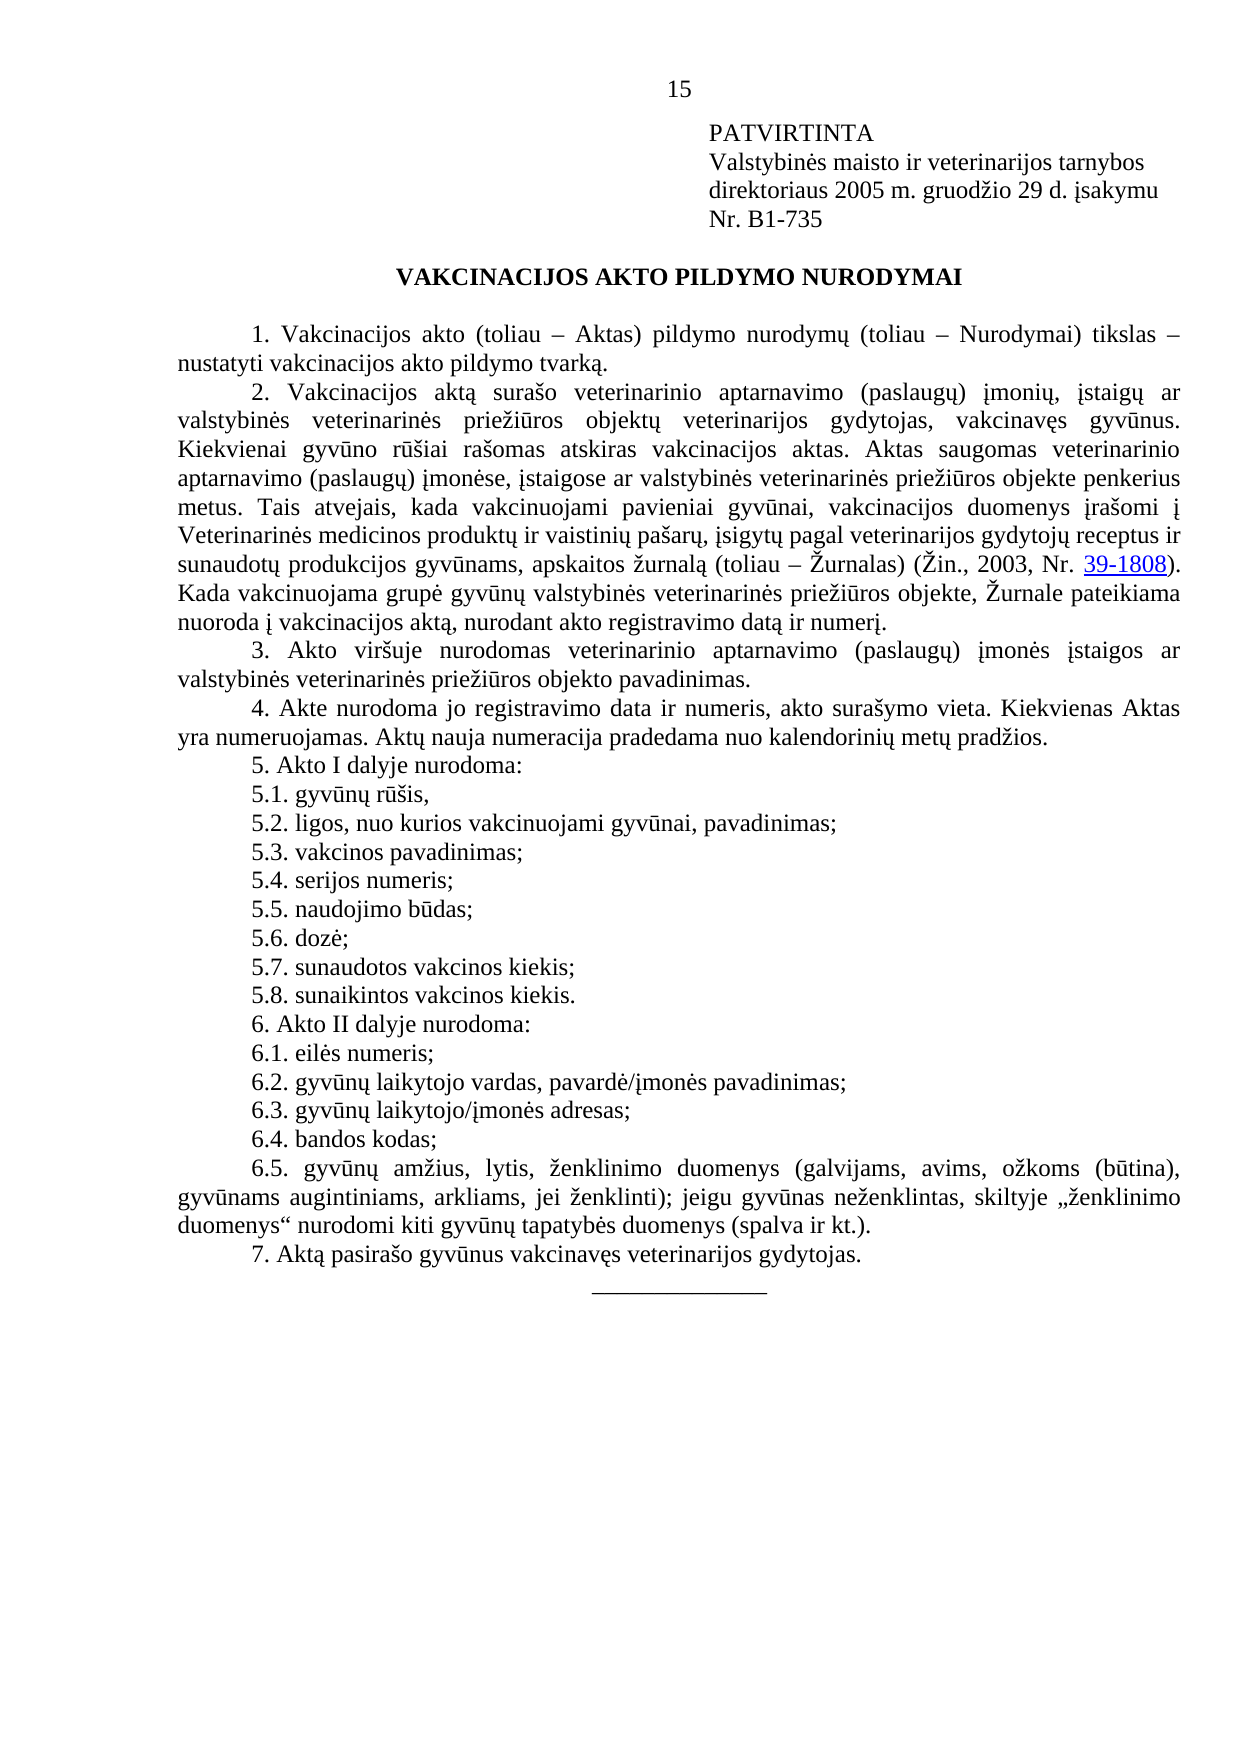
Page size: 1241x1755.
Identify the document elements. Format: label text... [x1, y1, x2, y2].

text 2. Vakcinacijos aktą surašo veterinarinio aptarnavimo (paslaugų) įmonių, įstaigų ar valstybinės veterinarinės priežiūros objektų veterinarijos gydytojas, vakcinavęs gyvūnus. Kiekvienai gyvūno rūšiai rašomas atskiras vakcinacijos aktas. Aktas saugomas veterinarinio aptarnavimo (paslaugų) įmonėse, įstaigose ar valstybinės veterinarinės priežiūros objekte penkerius metus. Tais atvejais, kada vakcinuojami pavieniai gyvūnai, vakcinacijos duomenys įrašomi į Veterinarinės medicinos produktų ir vaistinių pašarų, įsigytų pagal veterinarijos gydytojų receptus ir sunaudotų produkcijos gyvūnams, apskaitos žurnalą (toliau – Žurnalas) (Žin., 2003, Nr. 39-1808). Kada vakcinuojama grupė gyvūnų valstybinės veterinarinės priežiūros objekte, Žurnale pateikiama nuoroda į vakcinacijos aktą, nurodant akto registravimo datą ir numerį. [177, 377, 1181, 636]
text 6.2. gyvūnų laikytojo vardas, pavardė/įmonės pavadinimas; [177, 1067, 1181, 1096]
text 4. Akte nurodoma jo registravimo data ir numeris, akto surašymo vieta. Kiekvienas Aktas yra numeruojamas. Aktų nauja numeracija pradedama nuo kalendorinių metų pradžios. [177, 693, 1181, 751]
text 5.5. naudojimo būdas; [177, 894, 1181, 923]
text Valstybinės maisto ir veterinarijos tarnybos [177, 147, 1181, 176]
text 6.1. eilės numeris; [177, 1038, 1181, 1067]
text 5.8. sunaikintos vakcinos kiekis. [177, 981, 1181, 1009]
text 5.7. sunaudotos vakcinos kiekis; [177, 952, 1181, 981]
text Nr. B1-735 [177, 204, 1181, 233]
text 6. Akto II dalyje nurodoma: [177, 1009, 1181, 1038]
text PATVIRTINTA [709, 118, 1181, 147]
text 1. Vakcinacijos akto (toliau – Aktas) pildymo nurodymų (toliau – Nurodymai) tikslas – nustatyti vakcinacijos akto pildymo tvarką. [177, 319, 1181, 377]
text ______________ [177, 1268, 1181, 1297]
text 6.4. bandos kodas; [177, 1124, 1181, 1153]
text direktoriaus 2005 m. gruodžio 29 d. įsakymu [177, 176, 1181, 204]
text 6.5. gyvūnų amžius, lytis, ženklinimo duomenys (galvijams, avims, ožkoms (būtina), gyvūnams augintiniams, arkliams, jei ženklinti); jeigu gyvūnas neženklintas, skiltyje „ženklinimo duomenys“ nurodomi kiti gyvūnų tapatybės duomenys (spalva ir kt.). [177, 1153, 1181, 1239]
text 5. Akto I dalyje nurodoma: [177, 751, 1181, 779]
text 7. Aktą pasirašo gyvūnus vakcinavęs veterinarijos gydytojas. [177, 1239, 1181, 1268]
text 5.6. dozė; [177, 923, 1181, 952]
text 3. Akto viršuje nurodomas veterinarinio aptarnavimo (paslaugų) įmonės įstaigos ar valstybinės veterinarinės priežiūros objekto pavadinimas. [177, 636, 1181, 693]
text 5.2. ligos, nuo kurios vakcinuojami gyvūnai, pavadinimas; [177, 808, 1181, 837]
text 5.4. serijos numeris; [177, 866, 1181, 894]
text 5.3. vakcinos pavadinimas; [177, 837, 1181, 866]
text 6.3. gyvūnų laikytojo/įmonės adresas; [177, 1096, 1181, 1124]
text VAKCINACIJOS AKTO PILDYMO NURODYMAI [177, 262, 1181, 291]
text 5.1. gyvūnų rūšis, [177, 779, 1181, 808]
